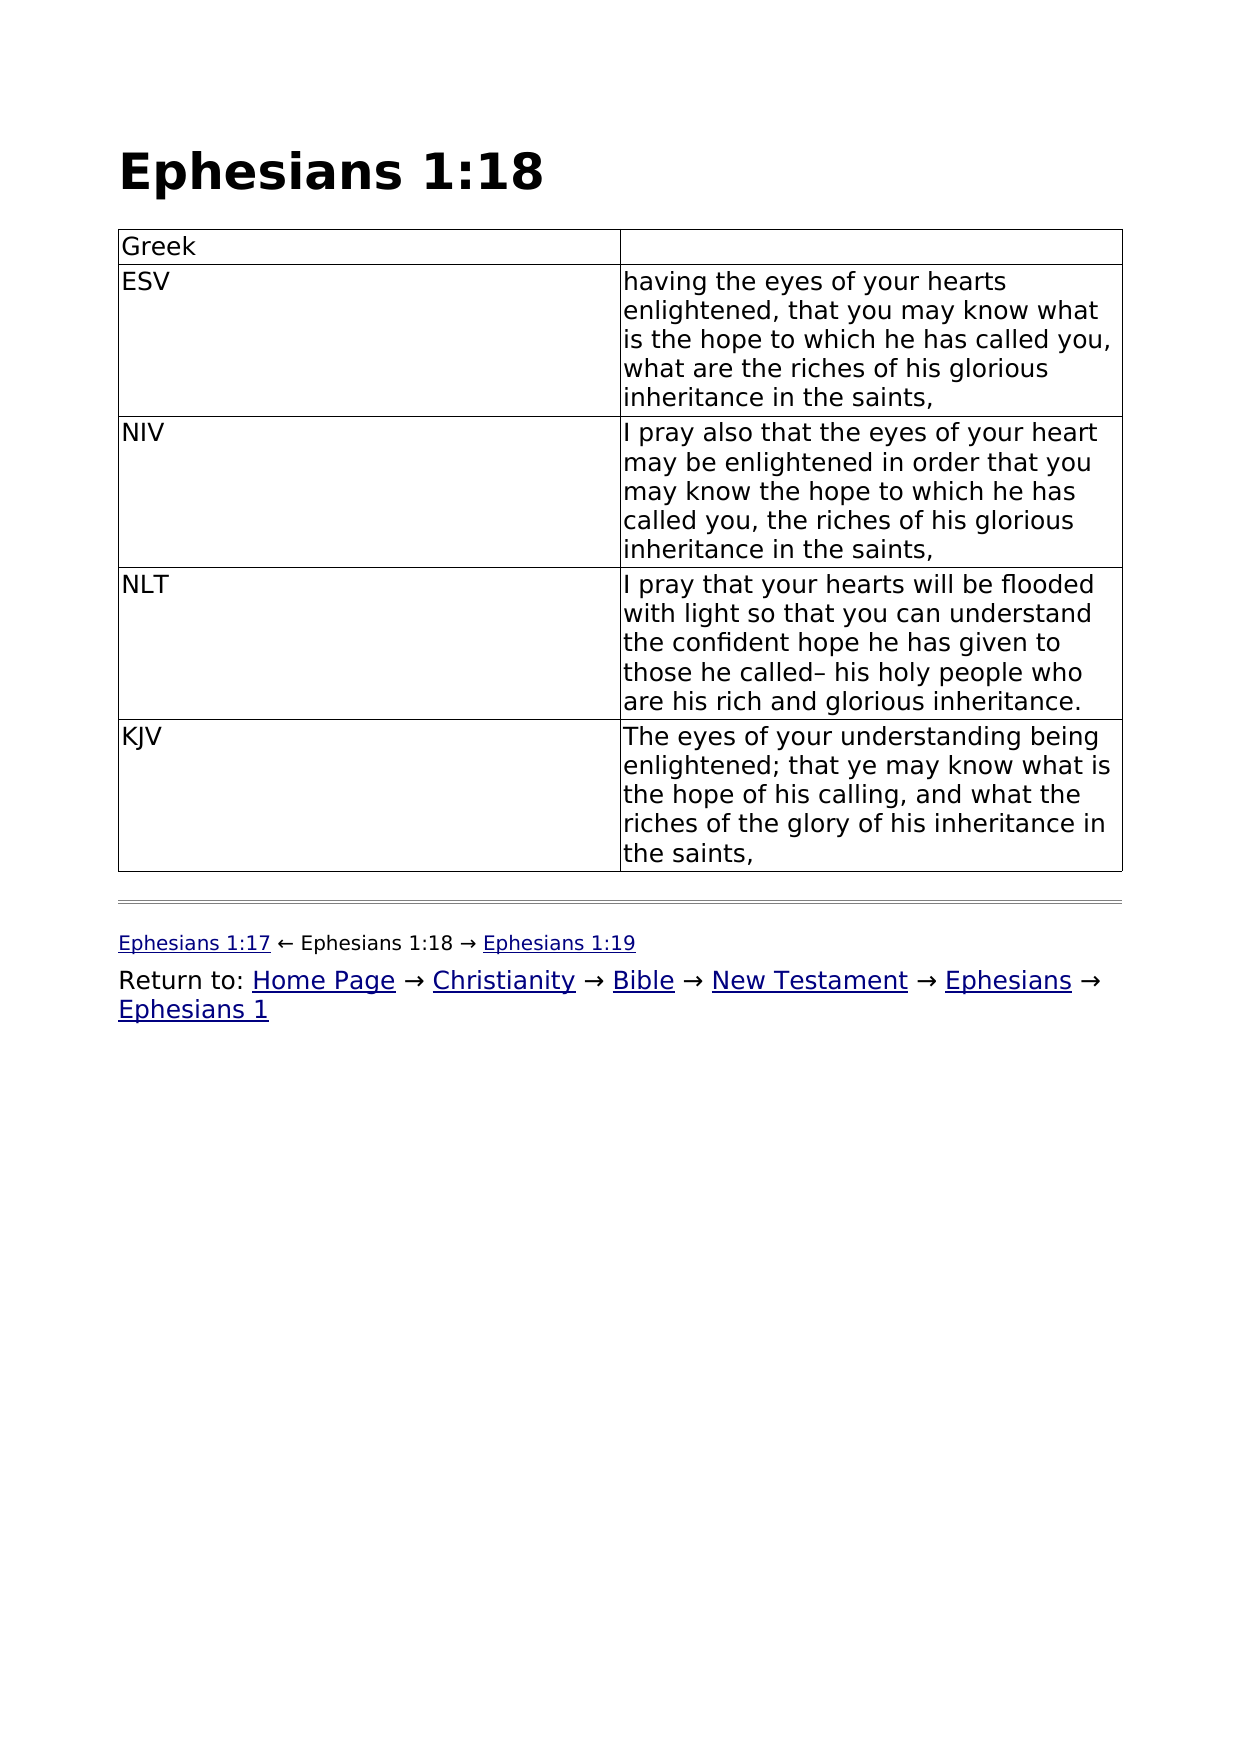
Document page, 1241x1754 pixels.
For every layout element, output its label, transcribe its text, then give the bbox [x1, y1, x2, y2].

table_cell ESV [119, 265, 620, 416]
table_cell NIV [119, 417, 620, 567]
table_cell having the eyes of your hearts enlightened, that you may know what is the hope to which he has called you, what are the riches of his glorious inheritance in the saints, [621, 265, 1122, 416]
text Return to: Home Page → Christianity → Bible → New Testament → Ephesians → Ephesians 1 [118, 966, 1122, 1024]
table_cell NLT [119, 568, 620, 719]
table_cell I pray that your hearts will be flooded with light so that you can understand the confident hope he has given to those he called– his holy people who are his rich and glorious inheritance. [621, 568, 1122, 719]
table_cell The eyes of your understanding being enlightened; that ye may know what is the hope of his calling, and what the riches of the glory of his inheritance in the saints, [621, 720, 1122, 871]
text Ephesians 1:17 ← Ephesians 1:18 → Ephesians 1:19 [118, 932, 1122, 966]
table_cell I pray also that the eyes of your heart may be enlightened in order that you may know the hope to which he has called you, the riches of his glorious inheritance in the saints, [621, 417, 1122, 567]
table_cell KJV [119, 720, 620, 871]
table_header Greek [119, 230, 620, 264]
table_header [621, 230, 1122, 264]
subtitle Ephesians 1:18 [118, 143, 1122, 201]
